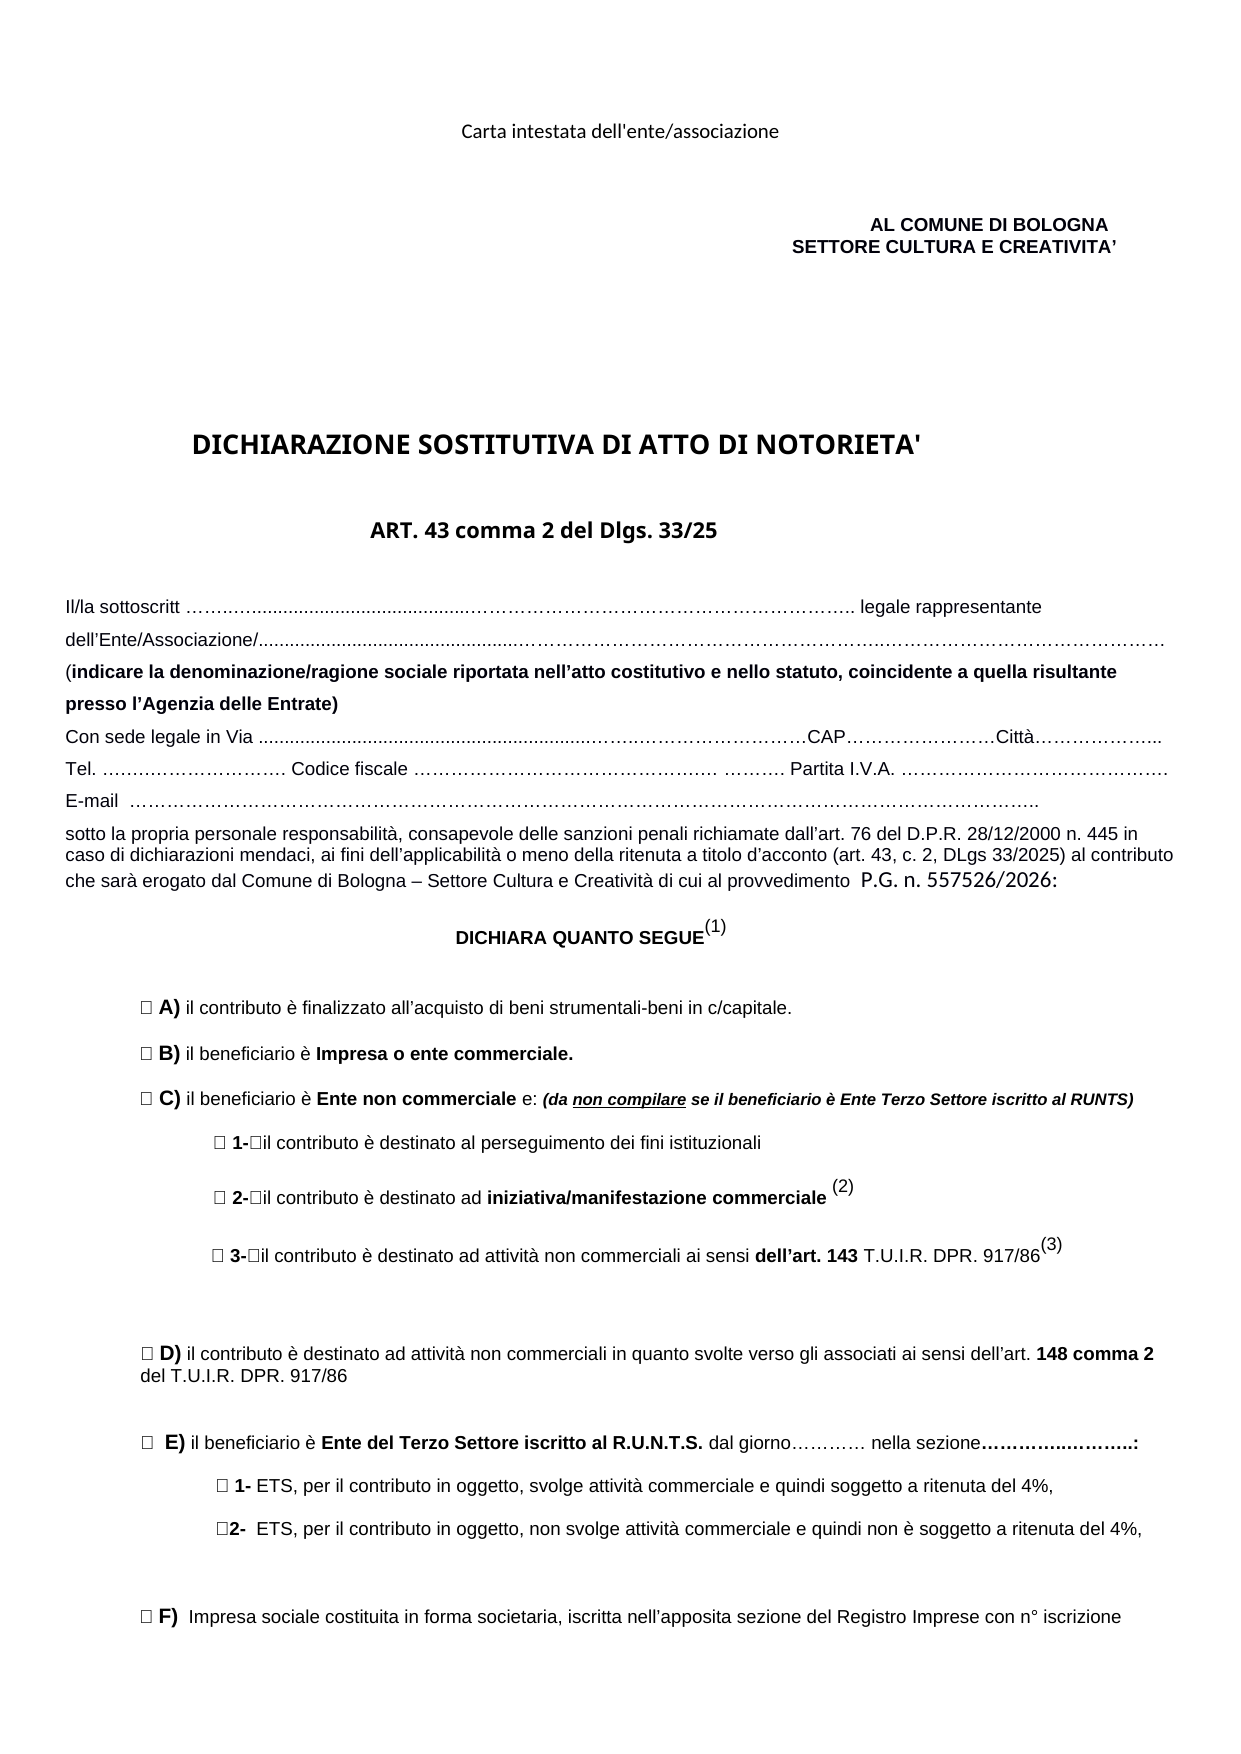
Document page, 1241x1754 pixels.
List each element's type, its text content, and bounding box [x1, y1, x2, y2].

text  A) il contributo è finalizzato all’acquisto di beni strumentali-beni in c/capitale. [139, 995, 1178, 1019]
text SETTORE CULTURA E CREATIVITA’ [655, 236, 1176, 257]
text Carta intestata dell'ente/associazione [65, 118, 1176, 143]
text  F) Impresa sociale costituita in forma societaria, iscritta nell’apposita sezione del Registro Imprese con n° iscrizione [139, 1604, 1178, 1628]
text E-mail ……………………………………………………………………………………………………………………………….. [65, 790, 1176, 812]
text sotto la propria personale responsabilità, consapevole delle sanzioni penali richiamate dall’art. 76 del D.P.R. 28/12/2000 n. 445 in caso di dichiarazioni mendaci, ai fini dell’applicabilità o meno della ritenuta a titolo d’acconto (art. 43, c. 2, DLgs 33/2025) al contributo che sarà erogato dal Comune di Bologna – Settore Cultura e Creatività di cui al provvedimento P.G. n. 557526/2026: [65, 822, 1176, 893]
text AL COMUNE DI BOLOGNA [729, 214, 1176, 236]
text  B) il beneficiario è Impresa o ente commerciale. [139, 1041, 1178, 1064]
text DICHIARAZIONE SOSTITUTIVA DI ATTO DI NOTORIETA' [191, 425, 1178, 462]
text  3-il contributo è destinato ad attività non commerciali ai sensi dell’art. 143 T.U.I.R. DPR. 917/86(3) [211, 1233, 1178, 1269]
text  1-il contributo è destinato al perseguimento dei fini istituzionali [213, 1132, 1178, 1153]
text Il/la sottoscritt ……..…..........................................…………………………………………………….. legale rappresentante dell’Ente/Associazione/..................................................…………………………………………………..……………………………………… [65, 596, 1176, 650]
text DICHIARA QUANTO SEGUE(1) [455, 915, 1178, 951]
text  C) il beneficiario è Ente non commerciale e: (da non compilare se il beneficiario è Ente Terzo Settore iscritto al RUNTS) [139, 1086, 1178, 1110]
text Con sede legale in Via ................................................................……..………………………CAP……………………Città………………... Tel. ….….…………………. Codice fiscale ……………………………………….… ………. Partita I.V.A. ……………………………………. [65, 726, 1176, 779]
text ART. 43 comma 2 del Dlgs. 33/25 [370, 515, 1178, 545]
text (indicare la denominazione/ragione sociale riportata nell’atto costitutivo e nello statuto, coincidente a quella risultante presso l’Agenzia delle Entrate) [65, 661, 1176, 715]
text 2- ETS, per il contributo in oggetto, non svolge attività commerciale e quindi non è soggetto a ritenuta del 4%, [214, 1518, 1178, 1540]
text  E) il beneficiario è Ente del Terzo Settore iscritto al R.U.N.T.S. dal giorno………… nella sezione…………..………..: [140, 1429, 1176, 1453]
text  2-il contributo è destinato ad iniziativa/manifestazione commerciale (2) [213, 1175, 1178, 1211]
text  1- ETS, per il contributo in oggetto, svolge attività commerciale e quindi soggetto a ritenuta del 4%, [140, 1475, 1176, 1497]
text  D) il contributo è destinato ad attività non commerciali in quanto svolte verso gli associati ai sensi dell’art. 148 comma 2 del T.U.I.R. DPR. 917/86 [140, 1341, 1176, 1386]
